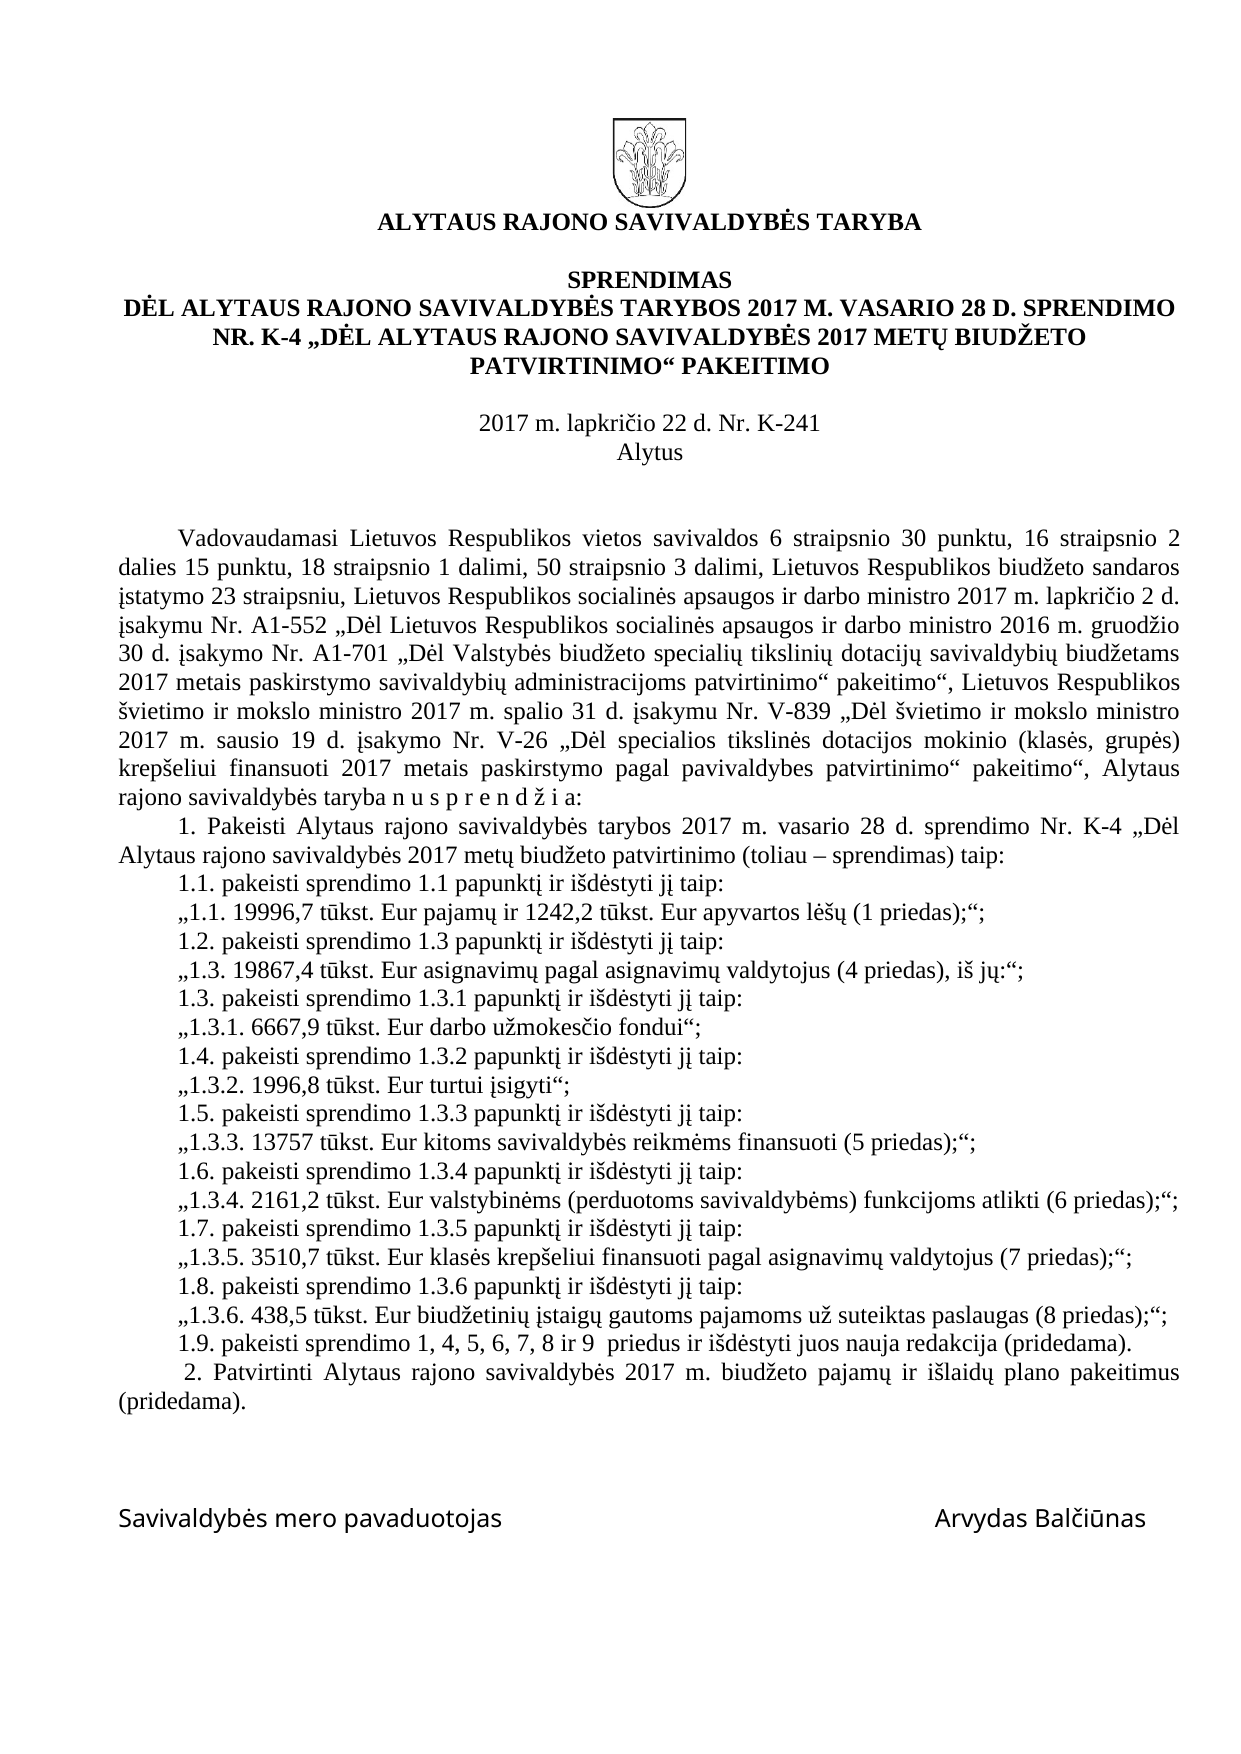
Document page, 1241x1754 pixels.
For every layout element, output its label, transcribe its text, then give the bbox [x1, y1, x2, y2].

text 2. Patvirtinti Alytaus rajono savivaldybės 2017 m. biudžeto pajamų ir išlaidų plano pakeitimus (pridedama). [118, 1357, 1181, 1415]
text „1.3.4. 2161,2 tūkst. Eur valstybinėms (perduotoms savivaldybėms) funkcijoms atlikti (6 priedas);“; [118, 1185, 1181, 1213]
text 2017 m. lapkričio 22 d. Nr. K-241 [118, 408, 1181, 437]
text 1.6. pakeisti sprendimo 1.3.4 papunktį ir išdėstyti jį taip: [118, 1156, 1181, 1185]
text 1.3. pakeisti sprendimo 1.3.1 papunktį ir išdėstyti jį taip: [118, 983, 1181, 1012]
text 1.8. pakeisti sprendimo 1.3.6 papunktį ir išdėstyti jį taip: [118, 1271, 1181, 1300]
text „1.3.3. 13757 tūkst. Eur kitoms savivaldybės reikmėms finansuoti (5 priedas);“; [118, 1127, 1181, 1156]
text 1.4. pakeisti sprendimo 1.3.2 papunktį ir išdėstyti jį taip: [118, 1041, 1181, 1070]
text 1.5. pakeisti sprendimo 1.3.3 papunktį ir išdėstyti jį taip: [118, 1098, 1181, 1127]
text „1.3.2. 1996,8 tūkst. Eur turtui įsigyti“; [177, 1070, 1181, 1098]
text „1.3. 19867,4 tūkst. Eur asignavimų pagal asignavimų valdytojus (4 priedas), iš jų:“; [177, 955, 1181, 983]
text 1. Pakeisti Alytaus rajono savivaldybės tarybos 2017 m. vasario 28 d. sprendimo Nr. K-4 „Dėl Alytaus rajono savivaldybės 2017 metų biudžeto patvirtinimo (toliau – sprendimas) taip: [118, 811, 1181, 868]
text 1.9. pakeisti sprendimo 1, 4, 5, 6, 7, 8 ir 9 priedus ir išdėstyti juos nauja redakcija (pridedama). [118, 1328, 1181, 1357]
text „1.1. 19996,7 tūkst. Eur pajamų ir 1242,2 tūkst. Eur apyvartos lėšų (1 priedas);“; [118, 897, 1181, 926]
text „1.3.6. 438,5 tūkst. Eur biudžetinių įstaigų gautoms pajamoms už suteiktas paslaugas (8 priedas);“; [118, 1300, 1181, 1328]
text Savivaldybės mero pavaduotojas Arvydas Balčiūnas [118, 1501, 1181, 1535]
text 1.1. pakeisti sprendimo 1.1 papunktį ir išdėstyti jį taip: [118, 868, 1181, 897]
text ALYTAUS RAJONO SAVIVALDYBĖS TARYBA [118, 207, 1181, 236]
text 1.2. pakeisti sprendimo 1.3 papunktį ir išdėstyti jį taip: [118, 926, 1181, 955]
text „1.3.5. 3510,7 tūkst. Eur klasės krepšeliui finansuoti pagal asignavimų valdytojus (7 priedas);“; [118, 1242, 1181, 1271]
text DĖL ALYTAUS RAJONO SAVIVALDYBĖS TARYBOS 2017 M. VASARIO 28 D. SPRENDIMO NR. K-4 „DĖL ALYTAUS RAJONO SAVIVALDYBĖS 2017 METŲ BIUDŽETO PATVIRTINIMO“ PAKEITIMO [118, 293, 1181, 380]
text Vadovaudamasi Lietuvos Respublikos vietos savivaldos 6 straipsnio 30 punktu, 16 straipsnio 2 dalies 15 punktu, 18 straipsnio 1 dalimi, 50 straipsnio 3 dalimi, Lietuvos Respublikos biudžeto sandaros įstatymo 23 straipsniu, Lietuvos Respublikos socialinės apsaugos ir darbo ministro 2017 m. lapkričio 2 d. įsakymu Nr. A1-552 „Dėl Lietuvos Respublikos socialinės apsaugos ir darbo ministro 2016 m. gruodžio 30 d. įsakymo Nr. A1-701 „Dėl Valstybės biudžeto specialių tikslinių dotacijų savivaldybių biudžetams 2017 metais paskirstymo savivaldybių administracijoms patvirtinimo“ pakeitimo“, Lietuvos Respublikos švietimo ir mokslo ministro 2017 m. spalio 31 d. įsakymu Nr. V-839 „Dėl švietimo ir mokslo ministro 2017 m. sausio 19 d. įsakymo Nr. V-26 „Dėl specialios tikslinės dotacijos mokinio (klasės, grupės) krepšeliui finansuoti 2017 metais paskirstymo pagal pavivaldybes patvirtinimo“ pakeitimo“, Alytaus rajono savivaldybės taryba n u s p r e n d ž i a: [118, 523, 1181, 811]
text „1.3.1. 6667,9 tūkst. Eur darbo užmokesčio fondui“; [177, 1012, 1181, 1041]
text SPRENDIMAS [118, 265, 1181, 293]
text Alytus [118, 437, 1181, 466]
text 1.7. pakeisti sprendimo 1.3.5 papunktį ir išdėstyti jį taip: [118, 1213, 1181, 1242]
